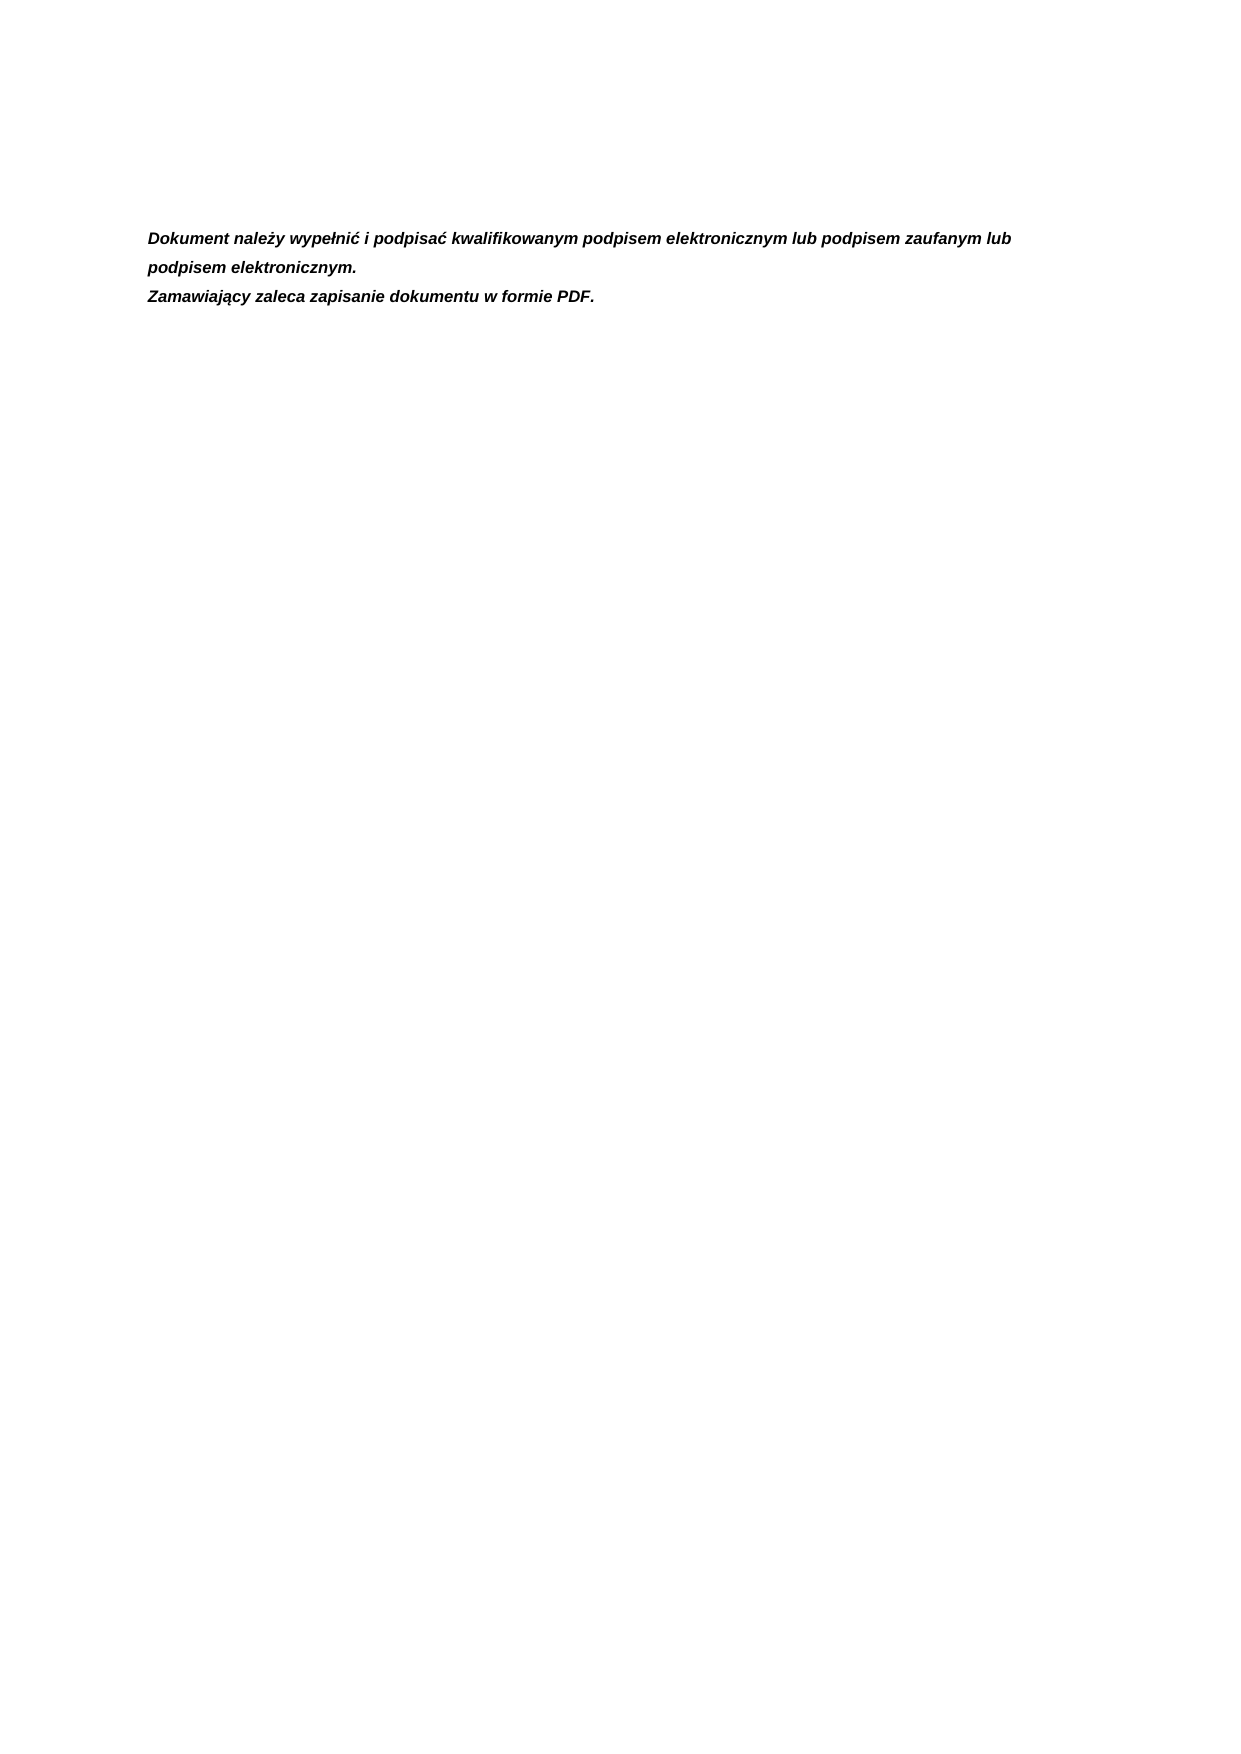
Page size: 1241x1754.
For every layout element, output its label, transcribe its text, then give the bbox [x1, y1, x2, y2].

text Dokument należy wypełnić i podpisać kwalifikowanym podpisem elektronicznym lub podpisem zaufanym lub podpisem elektronicznym. [148, 229, 1093, 277]
text Zamawiający zaleca zapisanie dokumentu w formie PDF. [148, 286, 1093, 306]
